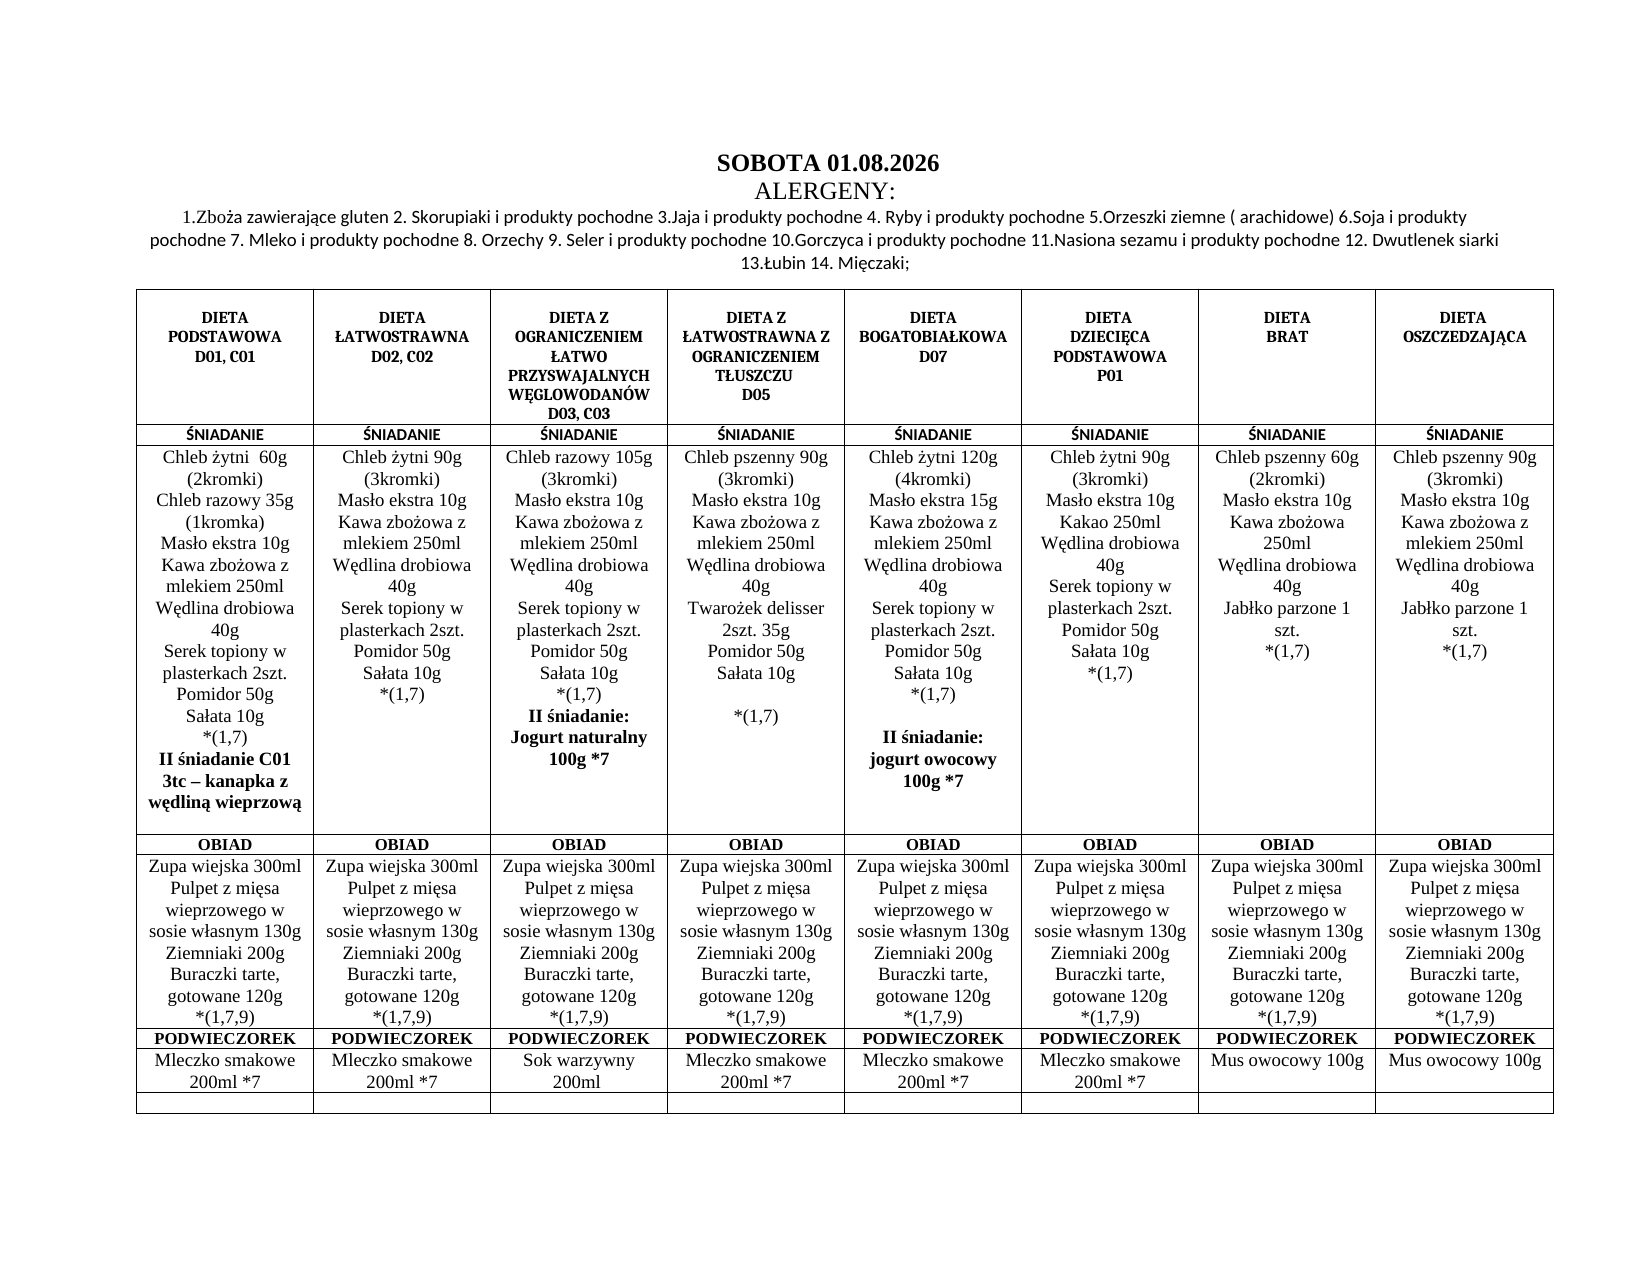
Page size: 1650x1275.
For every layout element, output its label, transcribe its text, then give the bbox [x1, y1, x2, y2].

table_cell OBIAD [668, 835, 679, 854]
table_cell ŚNIADANIE [1022, 425, 1033, 445]
table_cell OBIAD [302, 835, 313, 854]
table_cell ŚNIADANIE [137, 425, 148, 445]
table_cell OBIAD [845, 835, 856, 854]
table_cell ŚNIADANIE [1376, 425, 1387, 445]
table_cell ŚNIADANIE [1364, 425, 1375, 445]
table_cell ŚNIADANIE [845, 425, 856, 445]
table_cell Mus owocowy 100g [1199, 1049, 1375, 1092]
text SOBOTA 01.08.2026 [148, 148, 1502, 176]
table_cell OBIAD [656, 835, 667, 854]
text ALERGENY: [148, 176, 1502, 205]
table_cell OBIAD [491, 835, 502, 854]
table_cell ŚNIADANIE [1199, 425, 1210, 445]
table_cell ŚNIADANIE [668, 425, 679, 445]
table_cell ŚNIADANIE [1187, 425, 1198, 445]
table_header DIETA OSZCZEDZAJĄCA [1376, 290, 1553, 424]
table_cell OBIAD [1010, 835, 1021, 854]
table_cell OBIAD [1543, 835, 1553, 854]
table_header DIETA Z ŁATWOSTRAWNA Z OGRANICZENIEM TŁUSZCZU D05 [668, 290, 679, 424]
table_cell [1199, 1093, 1210, 1112]
table_header DIETA DZIECIĘCA PODSTAWOWA P01 [1022, 290, 1198, 424]
table_cell Chleb pszenny 60g (2kromki) Masło ekstra 10g Kawa zbożowa 250ml Wędlina drobiowa 40g Jabłko parzone 1 szt. *(1,7) [1199, 446, 1375, 834]
table_cell Chleb żytni 120g (4kromki) Masło ekstra 15g Kawa zbożowa z mlekiem 250ml Wędlina drobiowa 40g Serek topiony w plasterkach 2szt. Pomidor 50g Sałata 10g *(1,7) II śniadanie: jogurt owocowy 100g *7 [845, 446, 1021, 834]
table_header DIETA ŁATWOSTRAWNA D02, C02 [314, 290, 490, 424]
table_header DIETA Z OGRANICZENIEM ŁATWO PRZYSWAJALNYCH WĘGLOWODANÓW D03, C03 [656, 290, 667, 424]
table_cell ŚNIADANIE [1010, 425, 1021, 445]
table_cell OBIAD [314, 835, 325, 854]
table_cell Chleb żytni 90g (3kromki) Masło ekstra 10g Kawa zbożowa z mlekiem 250ml Wędlina drobiowa 40g Serek topiony w plasterkach 2szt. Pomidor 50g Sałata 10g *(1,7) [314, 446, 490, 834]
table_cell [1364, 1093, 1375, 1112]
text 1.Zboża zawierające gluten 2. Skorupiaki i produkty pochodne 3.Jaja i produkty pochodne 4. Ryby i produkty pochodne 5.Orzeszki ziemne ( arachidowe) 6.Soja i produkty pochodne 7. Mleko i produkty pochodne 8. Orzechy 9. Seler i produkty pochodne 10.Gorczyca i produkty pochodne 11.Nasiona sezamu i produkty pochodne 12. Dwutlenek siarki 13.Łubin 14. Mięczaki; [148, 205, 1502, 274]
table_cell ŚNIADANIE [314, 425, 325, 445]
table_cell ŚNIADANIE [479, 425, 490, 445]
table_cell Sok warzywny 200ml [656, 1049, 667, 1092]
table_cell OBIAD [137, 835, 148, 854]
table_cell Chleb żytni 90g (3kromki) Masło ekstra 10g Kakao 250ml Wędlina drobiowa 40g Serek topiony w plasterkach 2szt. Pomidor 50g Sałata 10g *(1,7) [1022, 446, 1198, 834]
table_header DIETA Z OGRANICZENIEM ŁATWO PRZYSWAJALNYCH WĘGLOWODANÓW D03, C03 [491, 290, 502, 424]
table_cell OBIAD [1364, 835, 1375, 854]
table_cell OBIAD [833, 835, 844, 854]
table_cell Chleb pszenny 90g (3kromki) Masło ekstra 10g Kawa zbożowa z mlekiem 250ml Wędlina drobiowa 40g Twarożek delisser 2szt. 35g Pomidor 50g Sałata 10g *(1,7) [668, 446, 844, 834]
table_cell ŚNIADANIE [833, 425, 844, 445]
table_cell OBIAD [1376, 835, 1387, 854]
table_cell ŚNIADANIE [491, 425, 502, 445]
table_header DIETA PODSTAWOWA D01, C01 [137, 290, 313, 424]
table_cell OBIAD [1187, 835, 1198, 854]
table_cell ŚNIADANIE [1543, 425, 1553, 445]
table_cell ŚNIADANIE [656, 425, 667, 445]
table_header DIETA Z ŁATWOSTRAWNA Z OGRANICZENIEM TŁUSZCZU D05 [833, 290, 844, 424]
table_cell Chleb pszenny 90g (3kromki) Masło ekstra 10g Kawa zbożowa z mlekiem 250ml Wędlina drobiowa 40g Jabłko parzone 1 szt. *(1,7) [1376, 446, 1553, 834]
table_cell ŚNIADANIE [302, 425, 313, 445]
table_header DIETA BOGATOBIAŁKOWA D07 [845, 290, 1021, 424]
table_cell OBIAD [479, 835, 490, 854]
table_cell OBIAD [1199, 835, 1210, 854]
table_cell Sok warzywny 200ml [491, 1049, 502, 1092]
table_cell Mus owocowy 100g [1376, 1049, 1553, 1092]
table_cell OBIAD [1022, 835, 1033, 854]
table_header DIETA BRAT [1199, 290, 1375, 424]
table_cell Chleb razowy 105g (3kromki) Masło ekstra 10g Kawa zbożowa z mlekiem 250ml Wędlina drobiowa 40g Serek topiony w plasterkach 2szt. Pomidor 50g Sałata 10g *(1,7) II śniadanie: Jogurt naturalny 100g *7 [491, 446, 667, 834]
